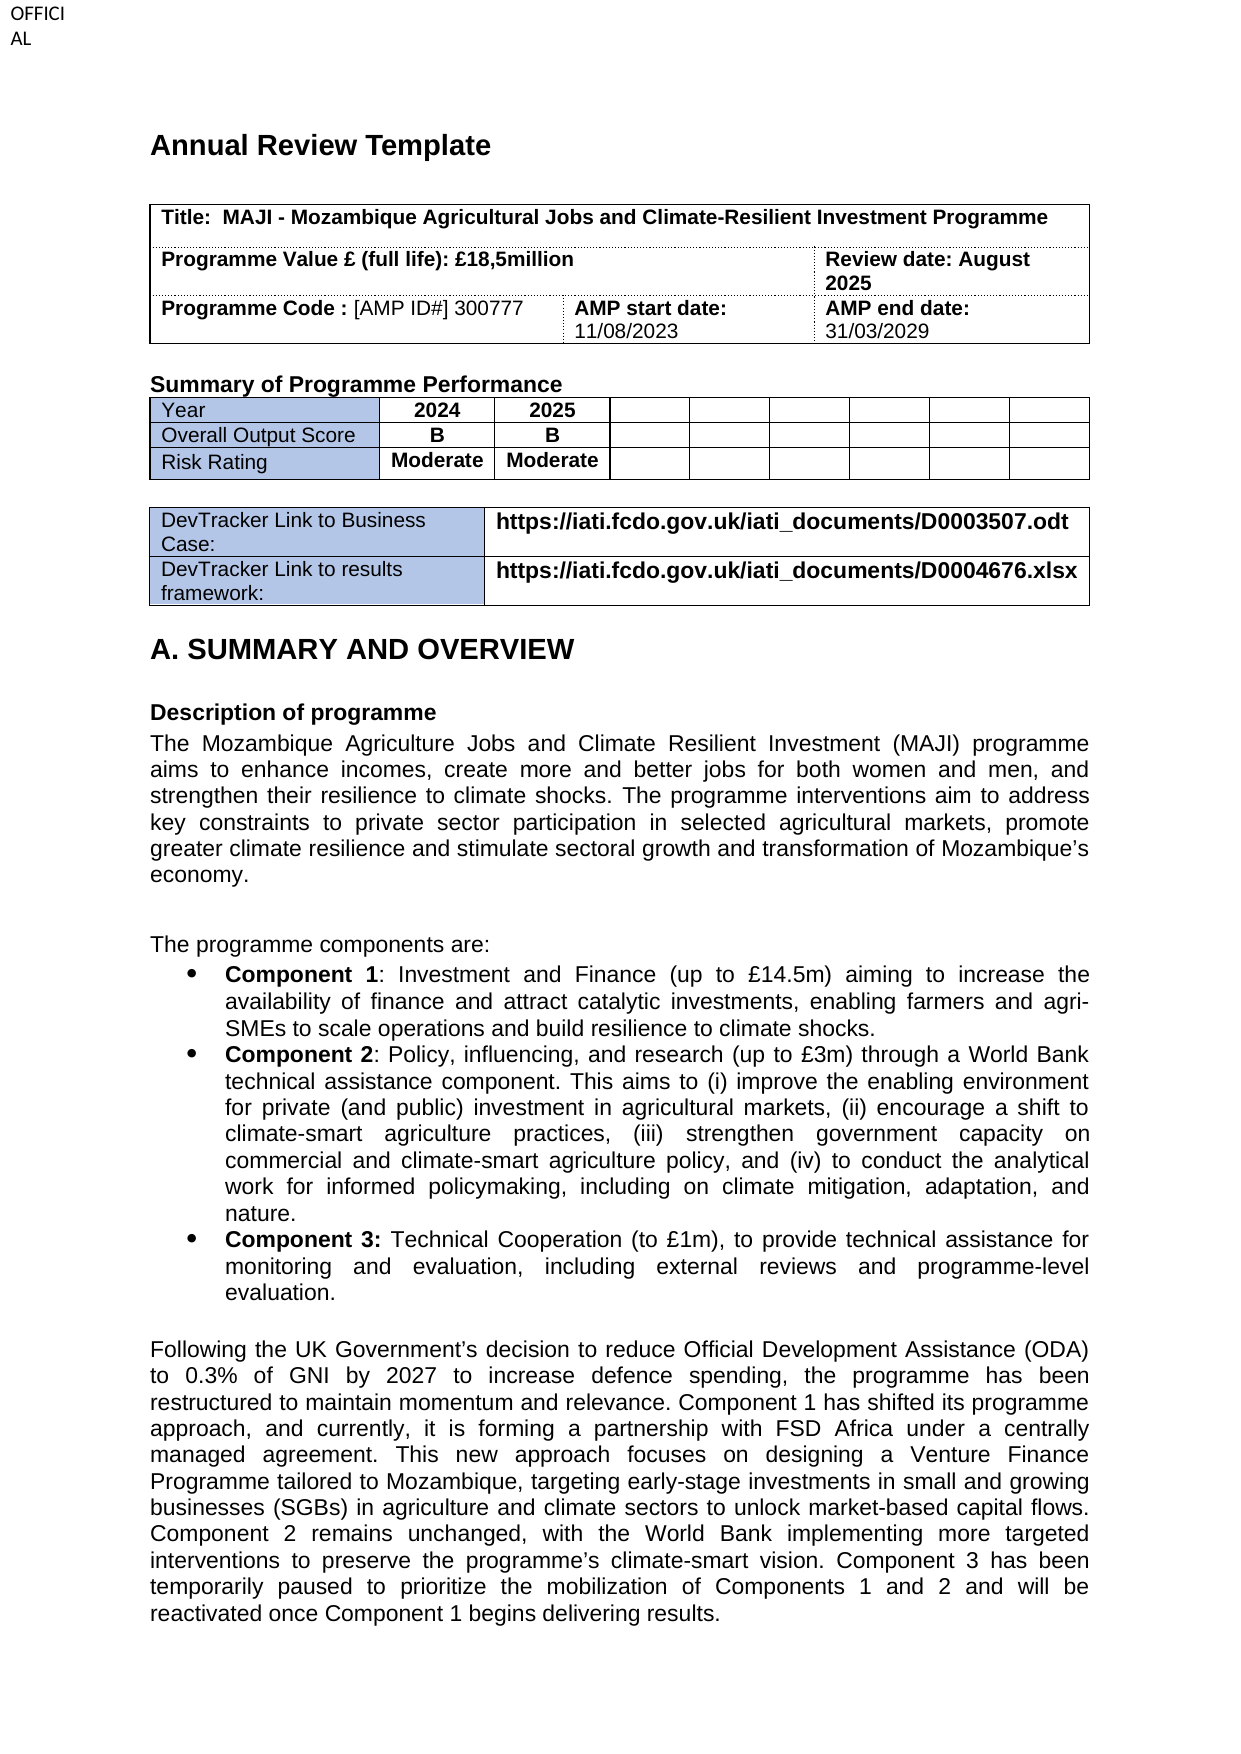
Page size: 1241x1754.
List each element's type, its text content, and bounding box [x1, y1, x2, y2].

subtitle Annual Review Template [150, 127, 1090, 161]
table_cell https://iati.fcdo.gov.uk/iati_documents/D0004676.xlsx [485, 557, 1089, 604]
table_cell [1010, 423, 1089, 447]
table_cell [1010, 448, 1089, 479]
table_header Title: MAJI - Mozambique Agricultural Jobs and Climate-Resilient Investment Programme [151, 205, 1089, 246]
text Summary of Programme Performance [150, 371, 1090, 397]
text The programme components are: [150, 931, 1090, 957]
table_cell Moderate [495, 448, 609, 479]
list Component 2: Policy, influencing, and research (up to £3m) through a World Bank technical assistance component. This aims to (i) improve the enabling environment for private (and public) investment in agricultural markets, (ii) encourage a shift to climate-smart agriculture practices, (iii) strengthen government capacity on commercial and climate-smart agriculture policy, and (iv) to conduct the analytical work for informed policymaking, including on climate mitigation, adaptation, and nature. [187, 1041, 1090, 1226]
table_cell [850, 448, 929, 479]
subtitle Description of programme [150, 699, 1090, 725]
table_cell [850, 423, 929, 447]
table_header [930, 398, 1009, 422]
table_cell [611, 448, 689, 479]
table_header [690, 398, 769, 422]
table_cell [611, 423, 689, 447]
table_cell [770, 423, 849, 447]
table_cell B [380, 423, 494, 447]
table_cell Review date: August 2025 [814, 246, 1089, 295]
table_header 2024 [380, 398, 494, 422]
table_header [850, 398, 929, 422]
table_cell [690, 448, 769, 479]
table_header 2025 [495, 398, 609, 422]
table_cell Programme Code : [AMP ID#] 300777 [151, 295, 563, 343]
table_header Year [151, 398, 379, 422]
table_header [611, 398, 689, 422]
text The Mozambique Agriculture Jobs and Climate Resilient Investment (MAJI) programme aims to enhance incomes, create more and better jobs for both women and men, and strengthen their resilience to climate shocks. The programme interventions aim to address key constraints to private sector participation in selected agricultural markets, promote greater climate resilience and stimulate sectoral growth and transformation of Mozambique’s economy. [150, 729, 1090, 888]
table_header [1010, 398, 1089, 422]
table_cell B [495, 423, 609, 447]
table_header https://iati.fcdo.gov.uk/iati_documents/D0003507.odt [485, 508, 1089, 556]
list Component 3: Technical Cooperation (to £1m), to provide technical assistance for monitoring and evaluation, including external reviews and programme-level evaluation. [187, 1226, 1090, 1305]
table_cell [930, 423, 1009, 447]
table_cell AMP start date: 11/08/2023 [563, 295, 814, 343]
table_cell [690, 423, 769, 447]
text A. SUMMARY AND OVERVIEW [150, 632, 1090, 666]
list Component 1: Investment and Finance (up to £14.5m) aiming to increase the availability of finance and attract catalytic investments, enabling farmers and agri-SMEs to scale operations and build resilience to climate shocks. [187, 961, 1090, 1041]
table_cell AMP end date: 31/03/2029 [814, 295, 1089, 343]
table_cell Risk Rating [151, 448, 379, 479]
table_cell Overall Output Score [151, 423, 379, 447]
table_cell Programme Value £ (full life): £18,5million [151, 246, 814, 295]
text Following the UK Government’s decision to reduce Official Development Assistance (ODA) to 0.3% of GNI by 2027 to increase defence spending, the programme has been restructured to maintain momentum and relevance. Component 1 has shifted its programme approach, and currently, it is forming a partnership with FSD Africa under a centrally managed agreement. This new approach focuses on designing a Venture Finance Programme tailored to Mozambique, targeting early-stage investments in small and growing businesses (SGBs) in agriculture and climate sectors to unlock market-based capital flows. Component 2 remains unchanged, with the World Bank implementing more targeted interventions to preserve the programme’s climate-smart vision. Component 3 has been temporarily paused to prioritize the mobilization of Components 1 and 2 and will be reactivated once Component 1 begins delivering results. [150, 1336, 1090, 1626]
table_cell Moderate [380, 448, 494, 479]
table_cell [930, 448, 1009, 479]
table_cell DevTracker Link to results framework: [150, 557, 484, 604]
table_header DevTracker Link to Business Case: [150, 508, 484, 556]
table_cell [770, 448, 849, 479]
table_header [770, 398, 849, 422]
